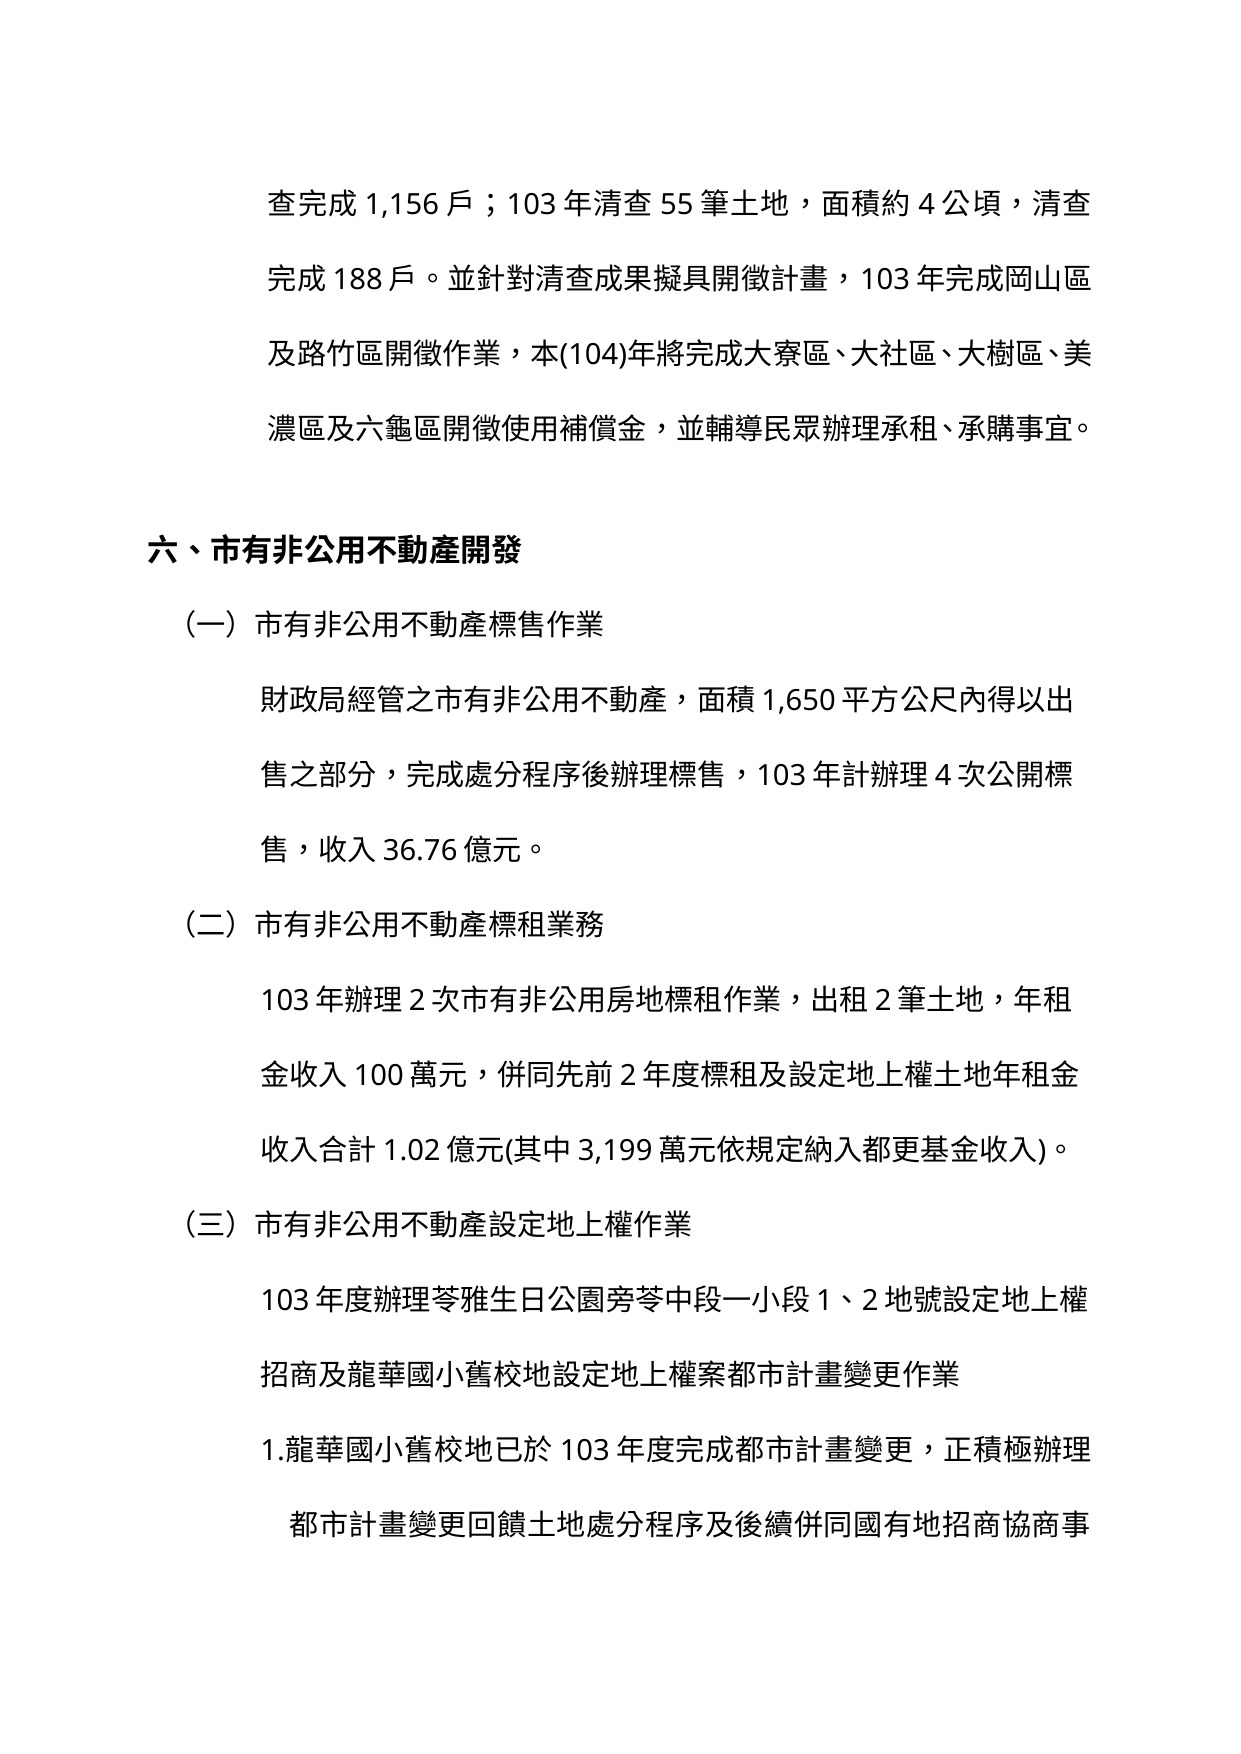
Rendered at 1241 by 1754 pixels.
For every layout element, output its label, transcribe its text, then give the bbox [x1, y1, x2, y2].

text 六、市有非公用不動產開發 [148, 510, 1092, 585]
text 103年辦理2次市有非公用房地標租作業，出租2筆土地，年租金收入100萬元，併同先前2年度標租及設定地上權土地年租金收入合計1.02億元(其中3,199萬元依規定納入都更基金收入)。 [260, 960, 1092, 1185]
text 財政局經管之市有非公用不動產，面積1,650平方公尺內得以出售之部分，完成處分程序後辦理標售，103年計辦理4次公開標售，收入36.76億元。 [260, 660, 1092, 885]
text （二）市有非公用不動產標租業務 [148, 885, 1092, 960]
text （一）市有非公用不動產標售作業 [148, 585, 1092, 660]
text （三）市有非公用不動產設定地上權作業 [148, 1185, 1092, 1260]
text 為加強非公用土地之管理，100年起委外清查及測量原高雄縣縣有非公用土地，100年清查1,557筆土地，面積約81公頃，清查完成2,410戶；101年清查675筆土地，面積約23公頃，清查完成2,055戶；102年清查414筆土地，面積約12公頃，清查完成1,156戶；103年清查55筆土地，面積約4公頃，清查完成188戶。並針對清查成果擬具開徵計畫，103年完成岡山區及路竹區開徵作業，本(104)年將完成大寮區、大社區、大樹區、美濃區及六龜區開徵使用補償金，並輔導民眾辦理承租、承購事宜。 [268, 164, 1092, 464]
text 1.龍華國小舊校地已於103年度完成都市計畫變更，正積極辦理都市計畫變更回饋土地處分程序及後續併同國有地招商協商事 [260, 1410, 1092, 1560]
text 103年度辦理苓雅生日公園旁苓中段一小段1、2地號設定地上權招商及龍華國小舊校地設定地上權案都市計畫變更作業 [260, 1260, 1092, 1410]
